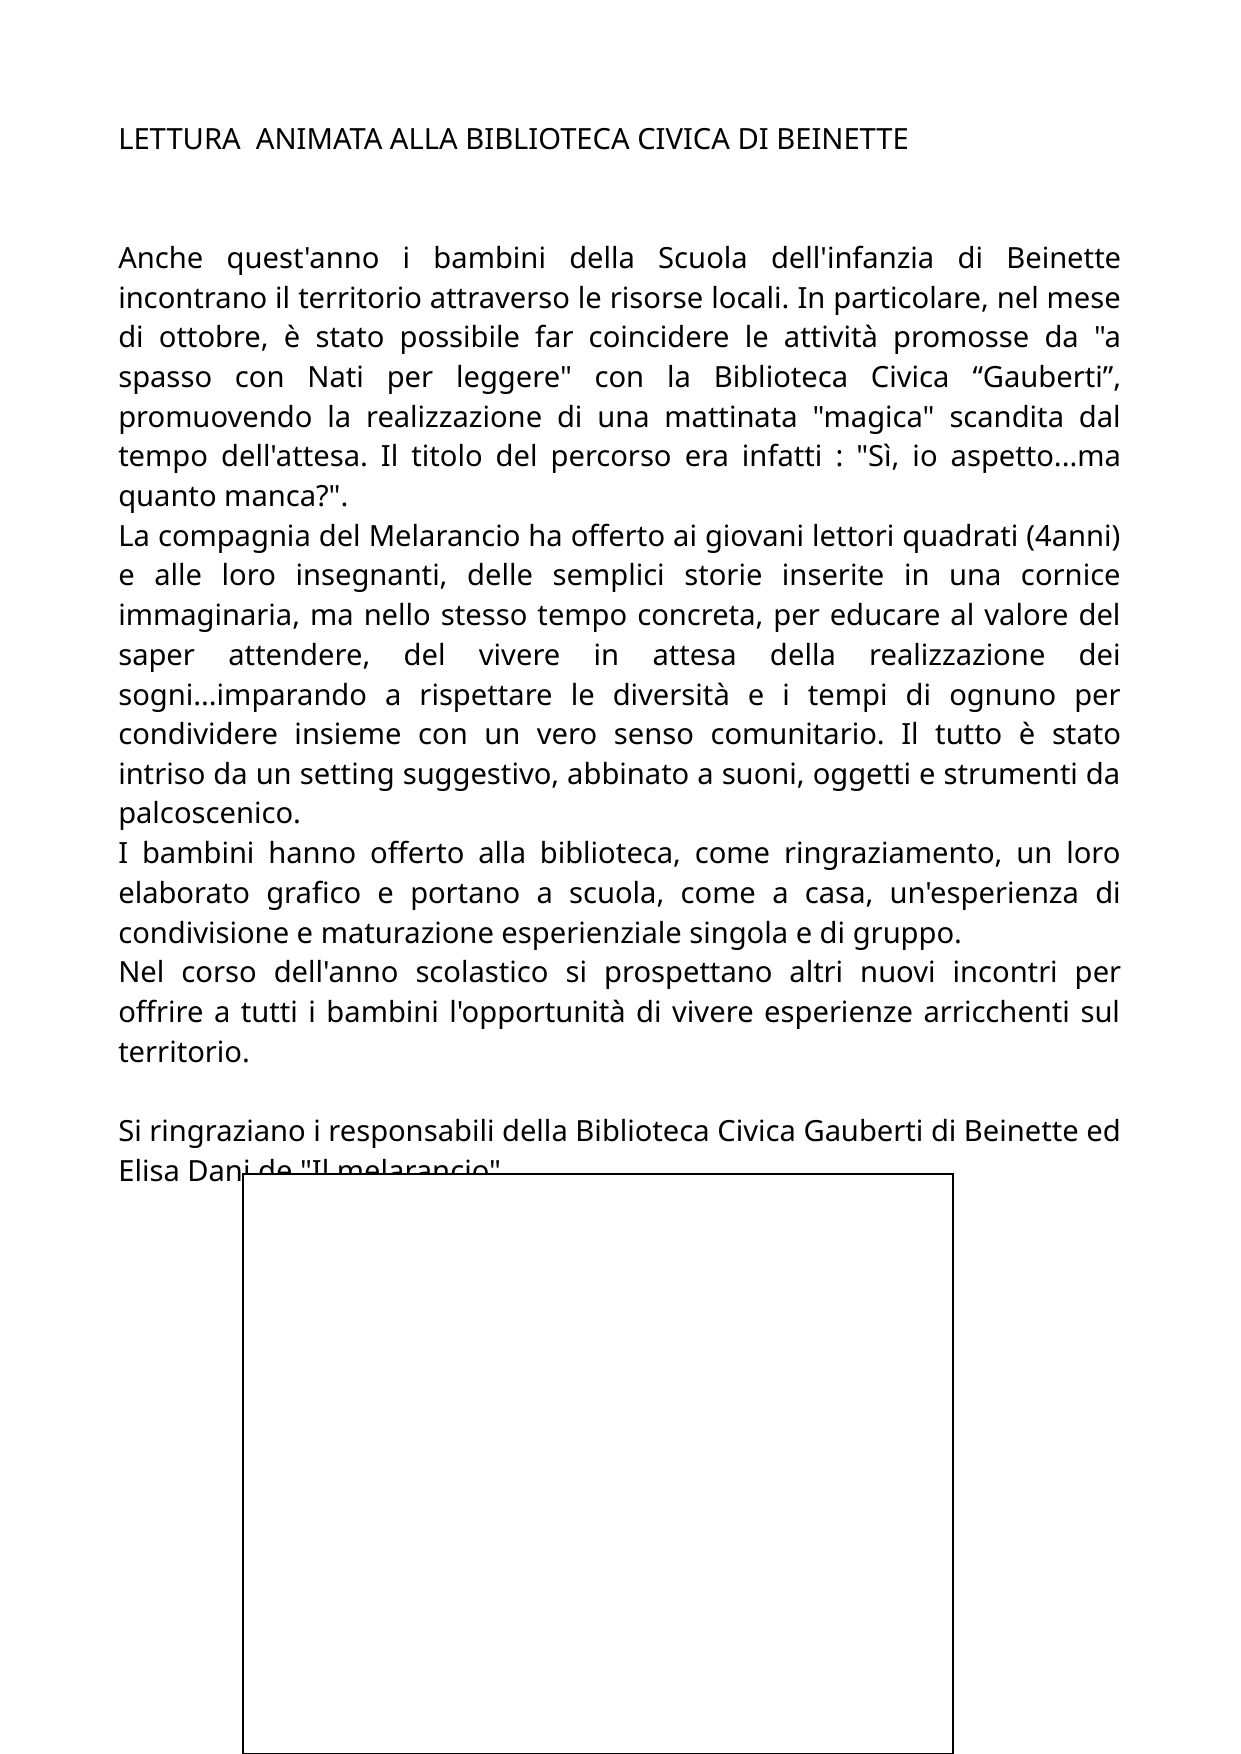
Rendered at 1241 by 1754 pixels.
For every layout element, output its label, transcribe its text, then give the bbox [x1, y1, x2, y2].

text Nel corso dell'anno scolastico si prospettano altri nuovi incontri per offrire a tutti i bambini l'opportunità di vivere esperienze arricchenti sul territorio. [118, 952, 1122, 1071]
text I bambini hanno offerto alla biblioteca, come ringraziamento, un loro elaborato grafico e portano a scuola, come a casa, un'esperienza di condivisione e maturazione esperienziale singola e di gruppo. [118, 832, 1122, 952]
text La compagnia del Melarancio ha offerto ai giovani lettori quadrati (4anni) e alle loro insegnanti, delle semplici storie inserite in una cornice immaginaria, ma nello stesso tempo concreta, per educare al valore del saper attendere, del vivere in attesa della realizzazione dei sogni...imparando a rispettare le diversità e i tempi di ognuno per condividere insieme con un vero senso comunitario. Il tutto è stato intriso da un setting suggestivo, abbinato a suoni, oggetti e strumenti da palcoscenico. [118, 515, 1122, 832]
text LETTURA ANIMATA ALLA BIBLIOTECA CIVICA DI BEINETTE [118, 118, 1122, 158]
text Si ringraziano i responsabili della Biblioteca Civica Gauberti di Beinette ed Elisa Dani de "Il melarancio". [118, 1110, 1122, 1190]
text Anche quest'anno i bambini della Scuola dell'infanzia di Beinette incontrano il territorio attraverso le risorse locali. In particolare, nel mese di ottobre, è stato possibile far coincidere le attività promosse da "a spasso con Nati per leggere" con la Biblioteca Civica “Gauberti”, promuovendo la realizzazione di una mattinata "magica" scandita dal tempo dell'attesa. Il titolo del percorso era infatti : "Sì, io aspetto...ma quanto manca?". [118, 237, 1122, 515]
